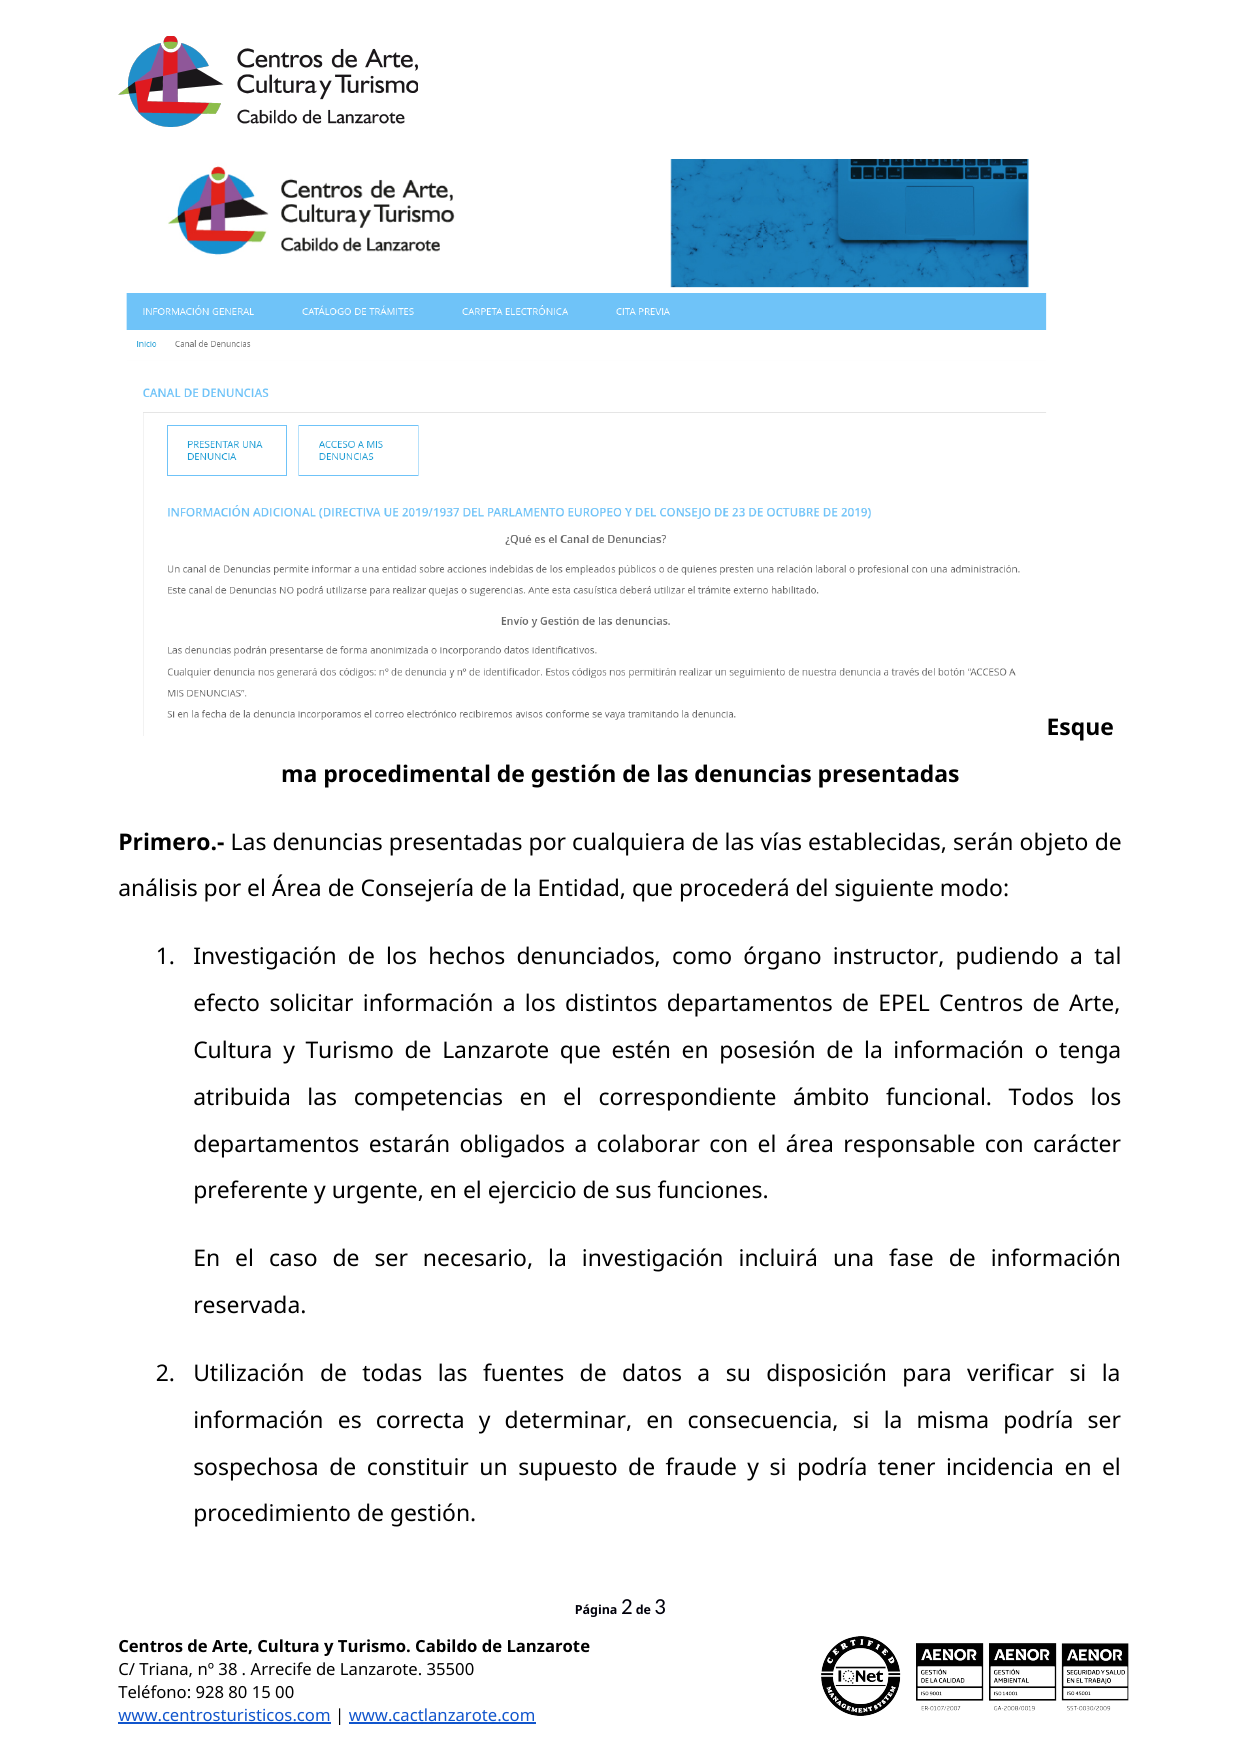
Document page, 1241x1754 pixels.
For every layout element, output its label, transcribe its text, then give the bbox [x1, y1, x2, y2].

picture [118, 36, 418, 67]
list Investigación de los hechos denunciados, como órgano instructor, pudiendo a tal efecto solicitar información a los distintos departamentos de EPEL Centros de Arte, Cultura y Turismo de Lanzarote que estén en posesión de la información o tenga atribuida las competencias en el correspondiente ámbito funcional. Todos los departamentos estarán obligados a colaborar con el área responsable con carácter preferente y urgente, en el ejercicio de sus funciones. [156, 940, 1122, 1206]
list Utilización de todas las fuentes de datos a su disposición para verificar si la información es correcta y determinar, en consecuencia, si la misma podría ser sospechosa de constituir un supuesto de fraude y si podría tener incidencia en el procedimiento de gestión. [156, 1357, 1122, 1528]
picture [821, 1636, 1129, 1716]
text Esquema procedimental de gestión de las denuncias presentadas [118, 67, 1122, 789]
text Primero.- Las denuncias presentadas por cualquiera de las vías establecidas, serán objeto de análisis por el Área de Consejería de la Entidad, que procederá del siguiente modo: [118, 825, 1122, 903]
picture [126, 159, 1047, 736]
text En el caso de ser necesario, la investigación incluirá una fase de información reservada. [193, 1242, 1122, 1320]
